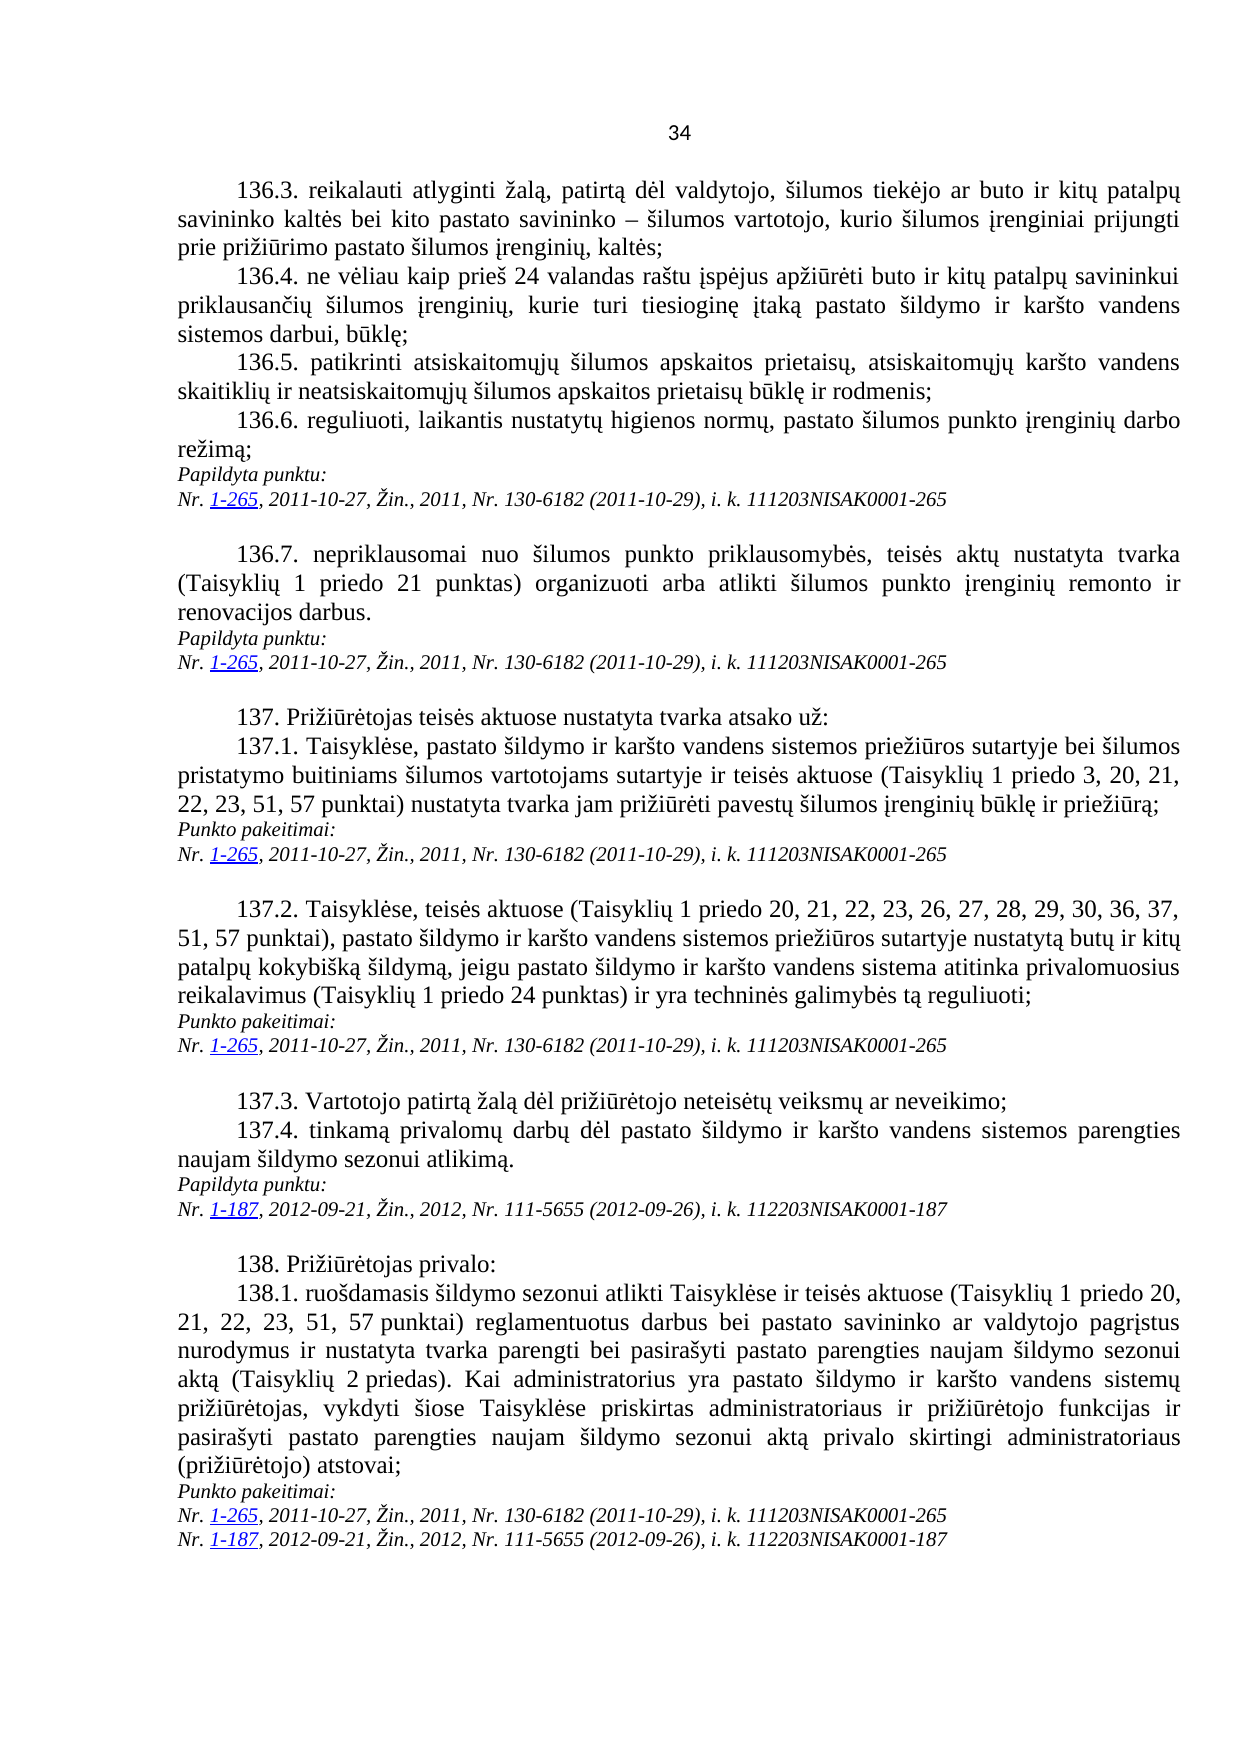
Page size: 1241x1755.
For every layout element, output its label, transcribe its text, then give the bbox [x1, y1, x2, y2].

text Papildyta punktu: [177, 626, 1181, 649]
text 136.4. ne vėliau kaip prieš 24 valandas raštu įspėjus apžiūrėti buto ir kitų patalpų savininkui priklausančių šilumos įrenginių, kurie turi tiesioginę įtaką pastato šildymo ir karšto vandens sistemos darbui, būklę; [177, 261, 1181, 347]
text Nr. 1-187, 2012-09-21, Žin., 2012, Nr. 111-5655 (2012-09-26), i. k. 112203NISAK0001-187 [177, 1527, 1181, 1551]
text Punkto pakeitimai: [177, 817, 1181, 841]
text Nr. 1-265, 2011-10-27, Žin., 2011, Nr. 130-6182 (2011-10-29), i. k. 111203NISAK0001-265 [177, 1033, 1181, 1057]
text 137.1. Taisyklėse, pastato šildymo ir karšto vandens sistemos priežiūros sutartyje bei šilumos pristatymo buitiniams šilumos vartotojams sutartyje ir teisės aktuose (Taisyklių 1 priedo 3, 20, 21, 22, 23, 51, 57 punktai) nustatyta tvarka jam prižiūrėti pavestų šilumos įrenginių būklę ir priežiūrą; [177, 731, 1181, 817]
text 136.7. nepriklausomai nuo šilumos punkto priklausomybės, teisės aktų nustatyta tvarka (Taisyklių 1 priedo 21 punktas) organizuoti arba atlikti šilumos punkto įrenginių remonto ir renovacijos darbus. [177, 539, 1181, 626]
text Nr. 1-265, 2011-10-27, Žin., 2011, Nr. 130-6182 (2011-10-29), i. k. 111203NISAK0001-265 [177, 649, 1181, 674]
text Nr. 1-265, 2011-10-27, Žin., 2011, Nr. 130-6182 (2011-10-29), i. k. 111203NISAK0001-265 [177, 486, 1181, 511]
text Nr. 1-265, 2011-10-27, Žin., 2011, Nr. 130-6182 (2011-10-29), i. k. 111203NISAK0001-265 [177, 841, 1181, 866]
text 137.3. Vartotojo patirtą žalą dėl prižiūrėtojo neteisėtų veiksmų ar neveikimo; [177, 1086, 1181, 1115]
text 137.2. Taisyklėse, teisės aktuose (Taisyklių 1 priedo 20, 21, 22, 23, 26, 27, 28, 29, 30, 36, 37, 51, 57 punktai), pastato šildymo ir karšto vandens sistemos priežiūros sutartyje nustatytą butų ir kitų patalpų kokybišką šildymą, jeigu pastato šildymo ir karšto vandens sistema atitinka privalomuosius reikalavimus (Taisyklių 1 priedo 24 punktas) ir yra techninės galimybės tą reguliuoti; [177, 894, 1181, 1009]
text 136.3. reikalauti atlyginti žalą, patirtą dėl valdytojo, šilumos tiekėjo ar buto ir kitų patalpų savininko kaltės bei kito pastato savininko – šilumos vartotojo, kurio šilumos įrenginiai prijungti prie prižiūrimo pastato šilumos įrenginių, kaltės; [177, 175, 1181, 261]
text 137.4. tinkamą privalomų darbų dėl pastato šildymo ir karšto vandens sistemos parengties naujam šildymo sezonui atlikimą. [177, 1115, 1181, 1172]
text Punkto pakeitimai: [177, 1009, 1181, 1033]
text Nr. 1-265, 2011-10-27, Žin., 2011, Nr. 130-6182 (2011-10-29), i. k. 111203NISAK0001-265 [177, 1503, 1181, 1527]
text Nr. 1-187, 2012-09-21, Žin., 2012, Nr. 111-5655 (2012-09-26), i. k. 112203NISAK0001-187 [177, 1196, 1181, 1221]
text 136.6. reguliuoti, laikantis nustatytų higienos normų, pastato šilumos punkto įrenginių darbo režimą; [177, 405, 1181, 462]
text 138.1. ruošdamasis šildymo sezonui atlikti Taisyklėse ir teisės aktuose (Taisyklių 1 priedo 20, 21, 22, 23, 51, 57 punktai) reglamentuotus darbus bei pastato savininko ar valdytojo pagrįstus nurodymus ir nustatyta tvarka parengti bei pasirašyti pastato parengties naujam šildymo sezonui aktą (Taisyklių 2 priedas). Kai administratorius yra pastato šildymo ir karšto vandens sistemų prižiūrėtojas, vykdyti šiose Taisyklėse priskirtas administratoriaus ir prižiūrėtojo funkcijas ir pasirašyti pastato parengties naujam šildymo sezonui aktą privalo skirtingi administratoriaus (prižiūrėtojo) atstovai; [177, 1278, 1181, 1479]
text 138. Prižiūrėtojas privalo: [177, 1249, 1181, 1278]
text Punkto pakeitimai: [177, 1479, 1181, 1503]
text 136.5. patikrinti atsiskaitomųjų šilumos apskaitos prietaisų, atsiskaitomųjų karšto vandens skaitiklių ir neatsiskaitomųjų šilumos apskaitos prietaisų būklę ir rodmenis; [177, 347, 1181, 405]
text 137. Prižiūrėtojas teisės aktuose nustatyta tvarka atsako už: [177, 702, 1181, 731]
text Papildyta punktu: [177, 1172, 1181, 1196]
text Papildyta punktu: [177, 462, 1181, 486]
